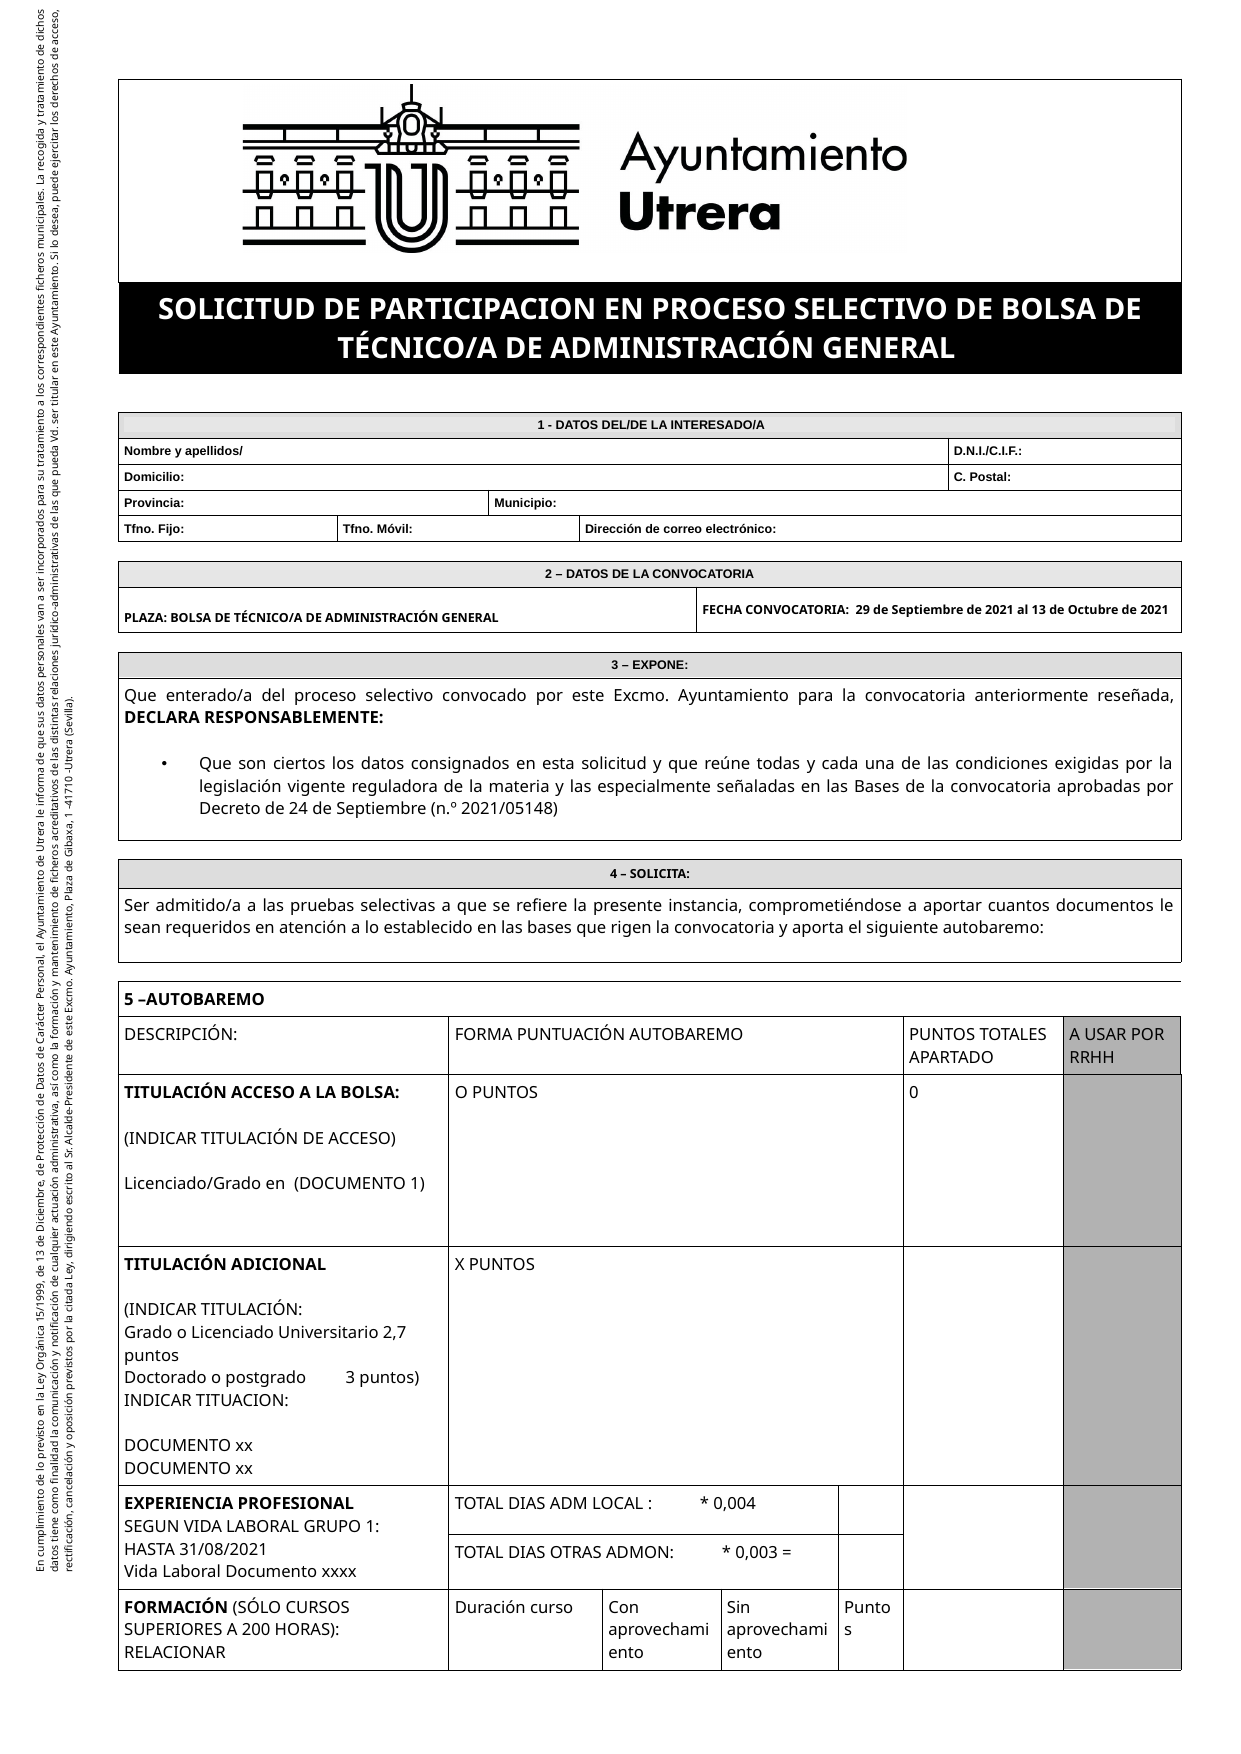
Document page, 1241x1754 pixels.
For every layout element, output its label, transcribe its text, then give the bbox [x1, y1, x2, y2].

table_cell [839, 1486, 903, 1534]
table_header 3 – EXPONE: [119, 653, 1181, 677]
table_cell [839, 1535, 903, 1588]
table_cell [904, 1247, 1063, 1485]
table_cell Tfno. Fijo: [119, 516, 337, 541]
table_cell Nombre y apellidos/ [119, 439, 948, 463]
table_header [237, 253, 912, 282]
table_cell PUNTOS TOTALES APARTADO [904, 1017, 1063, 1074]
table_header 2 – DATOS DE LA CONVOCATORIA [119, 562, 1181, 587]
table_cell [1064, 1590, 1181, 1669]
table_cell Duración curso [449, 1590, 602, 1669]
table_header [119, 80, 237, 282]
table_header [237, 80, 912, 252]
table_cell [1064, 1075, 1181, 1246]
picture [242, 84, 907, 253]
table_cell Ser admitido/a a las pruebas selectivas a que se refiere la presente instancia, comprometiéndose a aportar cuantos documentos le sean requeridos en atención a lo establecido en las bases que rigen la convocatoria y aporta el siguiente autobaremo: [119, 889, 1181, 962]
table_cell Municipio: [489, 491, 1181, 515]
table_cell Sin aprovechamiento [722, 1590, 838, 1669]
table_cell Que enterado/a del proceso selectivo convocado por este Excmo. Ayuntamiento para la convocatoria anteriormente reseñada, DECLARA RESPONSABLEMENTE: Que son ciertos los datos consignados en esta solicitud y que reúne todas y cada una de las condiciones exigidas por la legislación vigente reguladora de la materia y las especialmente señaladas en las Bases de la convocatoria aprobadas por Decreto de 24 de Septiembre (n.º 2021/05148) [119, 679, 1181, 840]
table_cell [1064, 1486, 1181, 1588]
table_cell Domicilio: [119, 465, 948, 489]
table_cell Tfno. Móvil: [338, 516, 579, 541]
table_header 1 - DATOS DEL/DE LA INTERESADO/A [119, 413, 1181, 438]
table_cell FECHA CONVOCATORIA: 29 de Septiembre de 2021 al 13 de Octubre de 2021 [697, 588, 1181, 632]
table_cell TITULACIÓN ACCESO A LA BOLSA: (INDICAR TITULACIÓN DE ACCESO) Licenciado/Grado en (DOCUMENTO 1) [119, 1075, 448, 1246]
table_cell DESCRIPCIÓN: [119, 1017, 448, 1074]
table_cell A USAR POR RRHH [1064, 1017, 1180, 1074]
table_header 5 –AUTOBAREMO [119, 982, 1181, 1016]
table_header 4 – SOLICITA: [119, 860, 1181, 888]
table_cell Provincia: [119, 491, 488, 515]
table_cell TITULACIÓN ADICIONAL (INDICAR TITULACIÓN: Grado o Licenciado Universitario 2,7 puntos Doctorado o postgrado 3 puntos) INDICAR TITUACION: DOCUMENTO xx DOCUMENTO xx [119, 1247, 448, 1485]
table_cell 0 [904, 1075, 1063, 1246]
table_header SOLICITUD DE PARTICIPACION EN PROCESO SELECTIVO DE BOLSA DE TÉCNICO/A DE ADMINISTRACIÓN GENERAL [120, 283, 1181, 373]
table_cell [904, 1486, 1063, 1588]
table_cell PLAZA: BOLSA DE TÉCNICO/A DE ADMINISTRACIÓN GENERAL [119, 588, 696, 632]
table_cell FORMA PUNTUACIÓN AUTOBAREMO [449, 1017, 903, 1074]
table_cell D.N.I./C.I.F.: [949, 439, 1181, 463]
table_cell EXPERIENCIA PROFESIONAL SEGUN VIDA LABORAL GRUPO 1: HASTA 31/08/2021 Vida Laboral Documento xxxx [119, 1486, 448, 1588]
table_cell [904, 1590, 1063, 1669]
table_cell [1064, 1247, 1181, 1485]
table_cell TOTAL DIAS ADM LOCAL : * 0,004 [449, 1486, 838, 1534]
table_cell FORMACIÓN (SÓLO CURSOS SUPERIORES A 200 HORAS): RELACIONAR [119, 1590, 448, 1669]
table_header [913, 80, 1181, 282]
table_cell C. Postal: [949, 465, 1181, 489]
table_cell Dirección de correo electrónico: [580, 516, 1181, 541]
table_cell Con aprovechamiento [603, 1590, 721, 1669]
table_cell O PUNTOS [449, 1075, 903, 1246]
table_cell X PUNTOS [449, 1247, 903, 1485]
table_cell TOTAL DIAS OTRAS ADMON: * 0,003 = [449, 1535, 838, 1588]
table_cell Puntos [839, 1590, 903, 1669]
